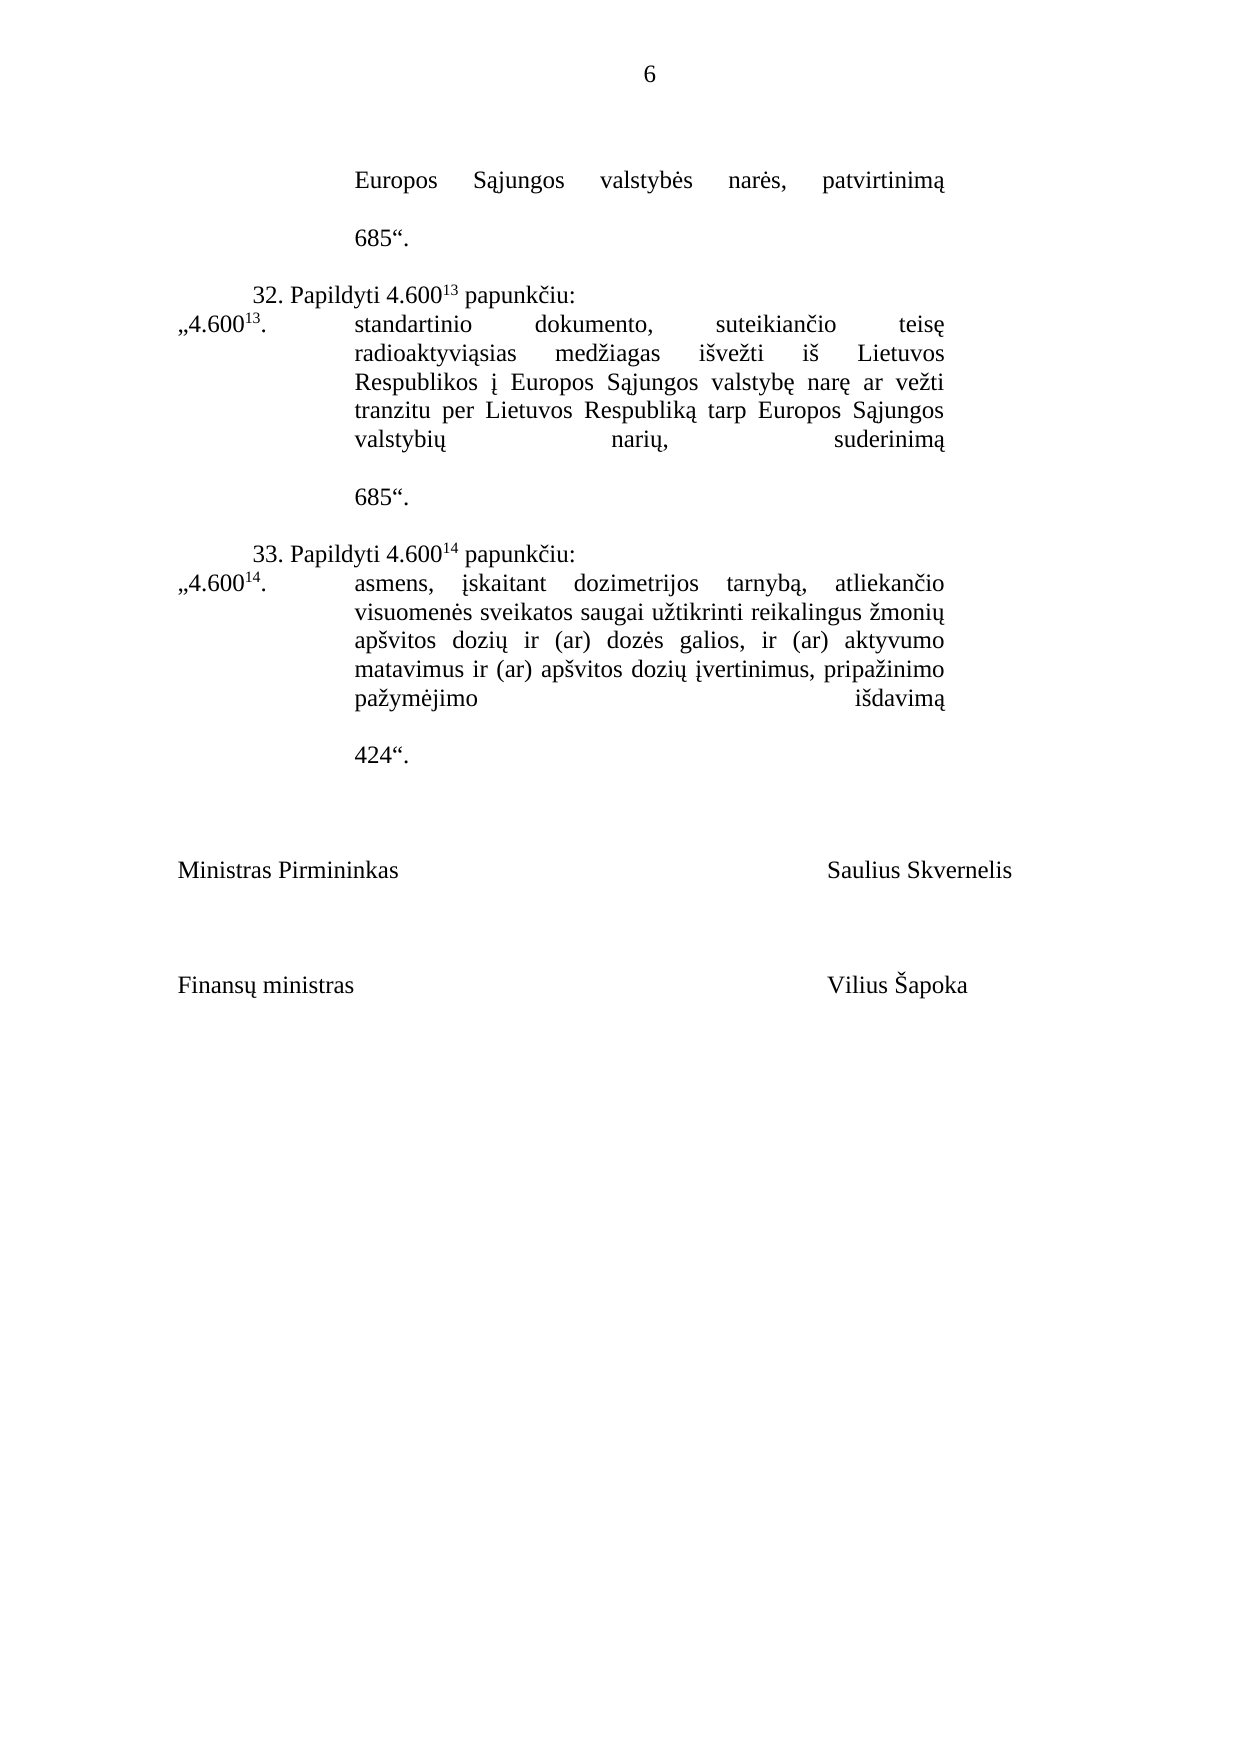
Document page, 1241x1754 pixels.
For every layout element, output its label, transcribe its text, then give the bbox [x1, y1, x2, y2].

text „4.60013. standartinio dokumento, suteikiančio teisę radioaktyviąsias medžiagas išvežti iš Lietuvos Respublikos į Europos Sąjungos valstybę narę ar vežti tranzitu per Lietuvos Respubliką tarp Europos Sąjungos valstybių narių, suderinimą 685“. [177, 309, 945, 510]
text 33. Papildyti 4.60014 papunkčiu: [177, 539, 1107, 568]
text „4.60014. asmens, įskaitant dozimetrijos tarnybą, atliekančio visuomenės sveikatos saugai užtikrinti reikalingus žmonių apšvitos dozių ir (ar) dozės galios, ir (ar) aktyvumo matavimus ir (ar) apšvitos dozių įvertinimus, pripažinimo pažymėjimo išdavimą 424“. [177, 568, 945, 769]
text Ministras Pirmininkas Saulius Skvernelis [177, 855, 1122, 884]
text Europos Sąjungos valstybės narės, patvirtinimą 685“. [177, 165, 945, 252]
text 32. Papildyti 4.60013 papunkčiu: [177, 280, 1107, 309]
text Finansų ministras Vilius Šapoka [177, 970, 1122, 999]
